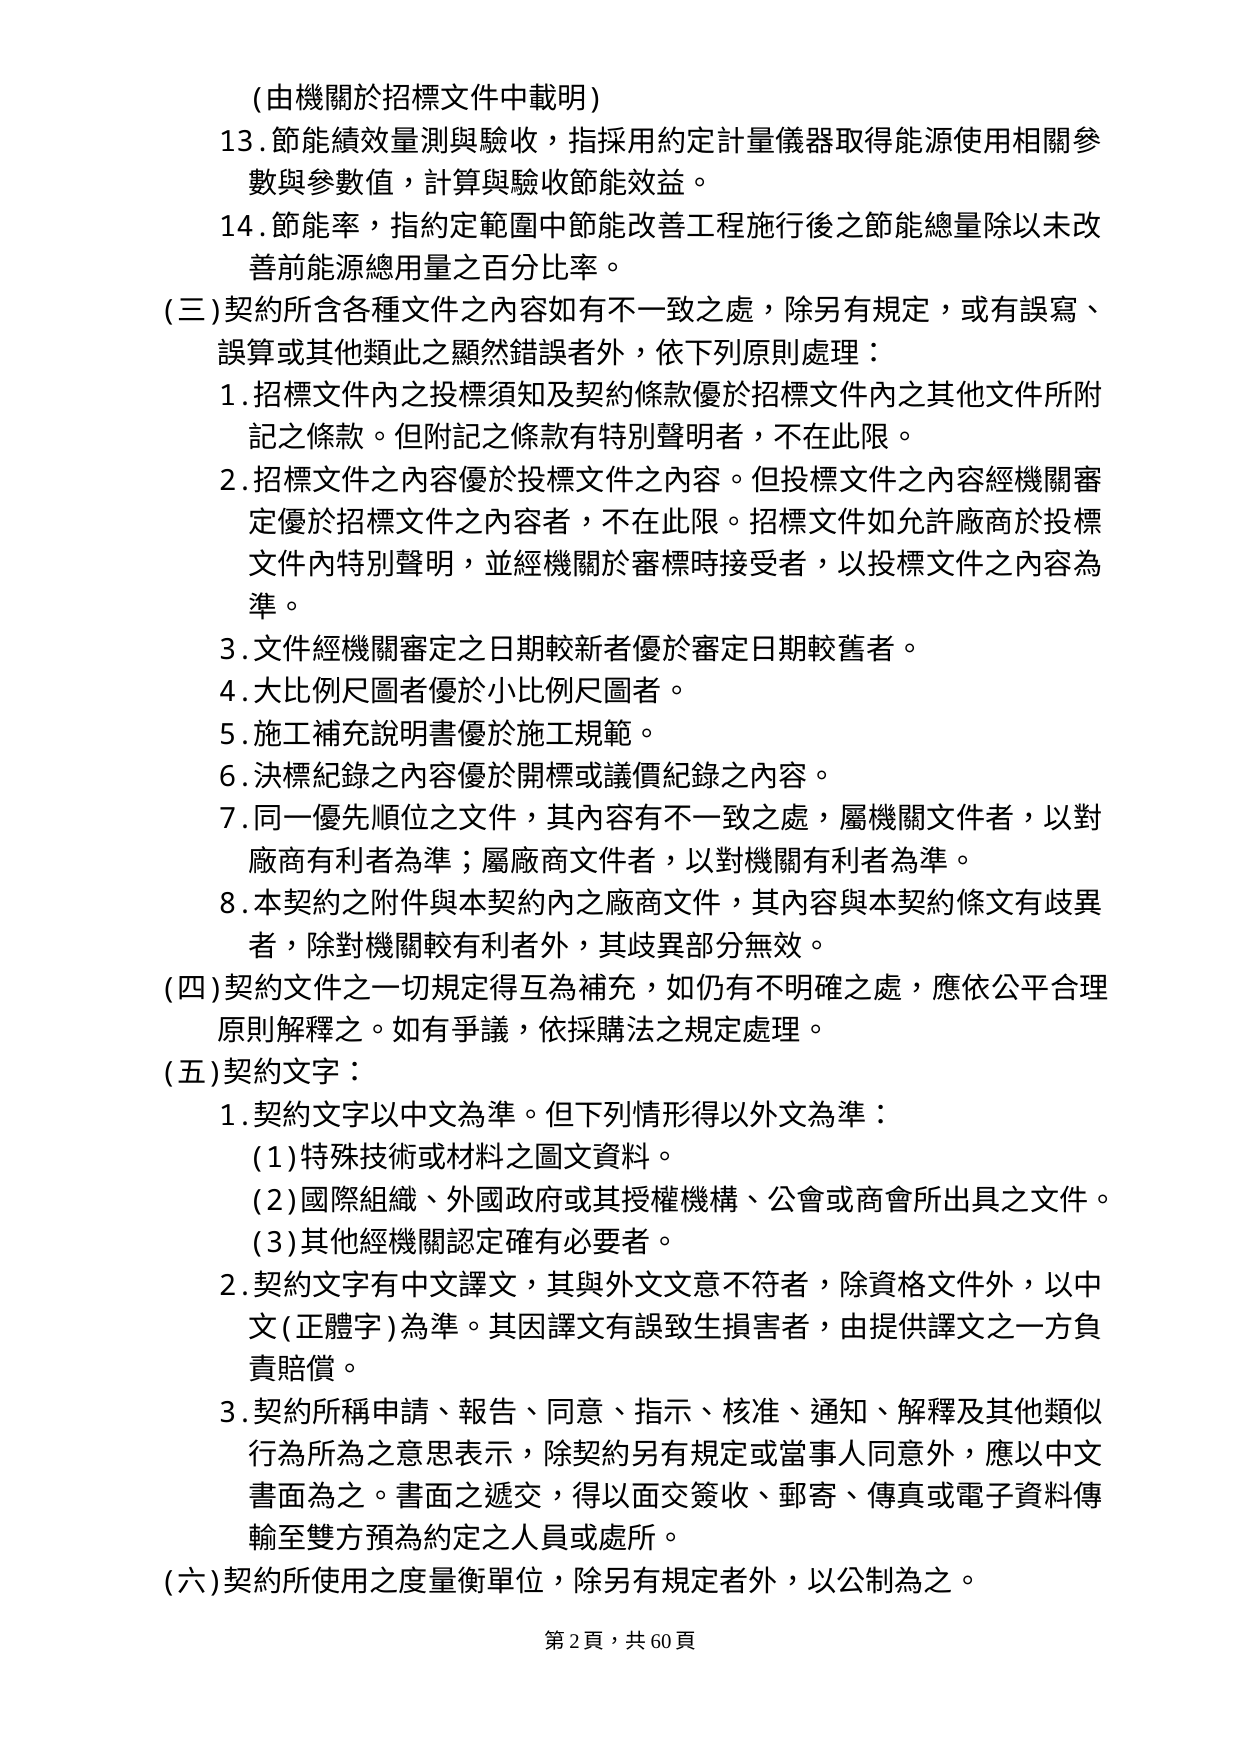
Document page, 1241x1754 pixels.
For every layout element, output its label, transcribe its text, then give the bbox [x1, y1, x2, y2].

text 2.招標文件之內容優於投標文件之內容。但投標文件之內容經機關審定優於招標文件之內容者，不在此限。招標文件如允許廠商於投標文件內特別聲明，並經機關於審標時接受者，以投標文件之內容為準。 [218, 456, 1104, 625]
text 7.同一優先順位之文件，其內容有不一致之處，屬機關文件者，以對廠商有利者為準；屬廠商文件者，以對機關有利者為準。 [218, 795, 1104, 880]
text 1.契約文字以中文為準。但下列情形得以外文為準： [218, 1091, 1104, 1134]
text (1)特殊技術或材料之圖文資料。 [248, 1134, 1110, 1176]
text (2)國際組織、外國政府或其授權機構、公會或商會所出具之文件。 [248, 1176, 1110, 1219]
text (三)契約所含各種文件之內容如有不一致之處，除另有規定，或有誤寫、誤算或其他類此之顯然錯誤者外，依下列原則處理： [159, 287, 1110, 371]
text (四)契約文件之一切規定得互為補充，如仍有不明確之處，應依公平合理原則解釋之。如有爭議，依採購法之規定處理。 [159, 964, 1110, 1049]
text 1.招標文件內之投標須知及契約條款優於招標文件內之其他文件所附記之條款。但附記之條款有特別聲明者，不在此限。 [218, 371, 1104, 456]
text 3.契約所稱申請、報告、同意、指示、核准、通知、解釋及其他類似行為所為之意思表示，除契約另有規定或當事人同意外，應以中文書面為之。書面之遞交，得以面交簽收、郵寄、傳真或電子資料傳輸至雙方預為約定之人員或處所。 [218, 1388, 1104, 1557]
text 4.大比例尺圖者優於小比例尺圖者。 [218, 668, 1104, 710]
text (六)契約所使用之度量衡單位，除另有規定者外，以公制為之。 [159, 1557, 1110, 1600]
text 13.節能績效量測與驗收，指採用約定計量儀器取得能源使用相關參數與參數值，計算與驗收節能效益。 [218, 117, 1104, 202]
text (3)其他經機關認定確有必要者。 [248, 1219, 1110, 1261]
text 14.節能率，指約定範圍中節能改善工程施行後之節能總量除以未改善前能源總用量之百分比率。 [218, 202, 1104, 287]
text 5.施工補充說明書優於施工規範。 [218, 710, 1104, 753]
text 3.文件經機關審定之日期較新者優於審定日期較舊者。 [218, 625, 1104, 668]
text 8.本契約之附件與本契約內之廠商文件，其內容與本契約條文有歧異者，除對機關較有利者外，其歧異部分無效。 [218, 880, 1104, 964]
text 2.契約文字有中文譯文，其與外文文意不符者，除資格文件外，以中文(正體字)為準。其因譯文有誤致生損害者，由提供譯文之一方負責賠償。 [218, 1261, 1104, 1388]
text (五)契約文字： [159, 1049, 1110, 1091]
text (由機關於招標文件中載明) [218, 75, 1104, 117]
text 6.決標紀錄之內容優於開標或議價紀錄之內容。 [218, 753, 1104, 795]
